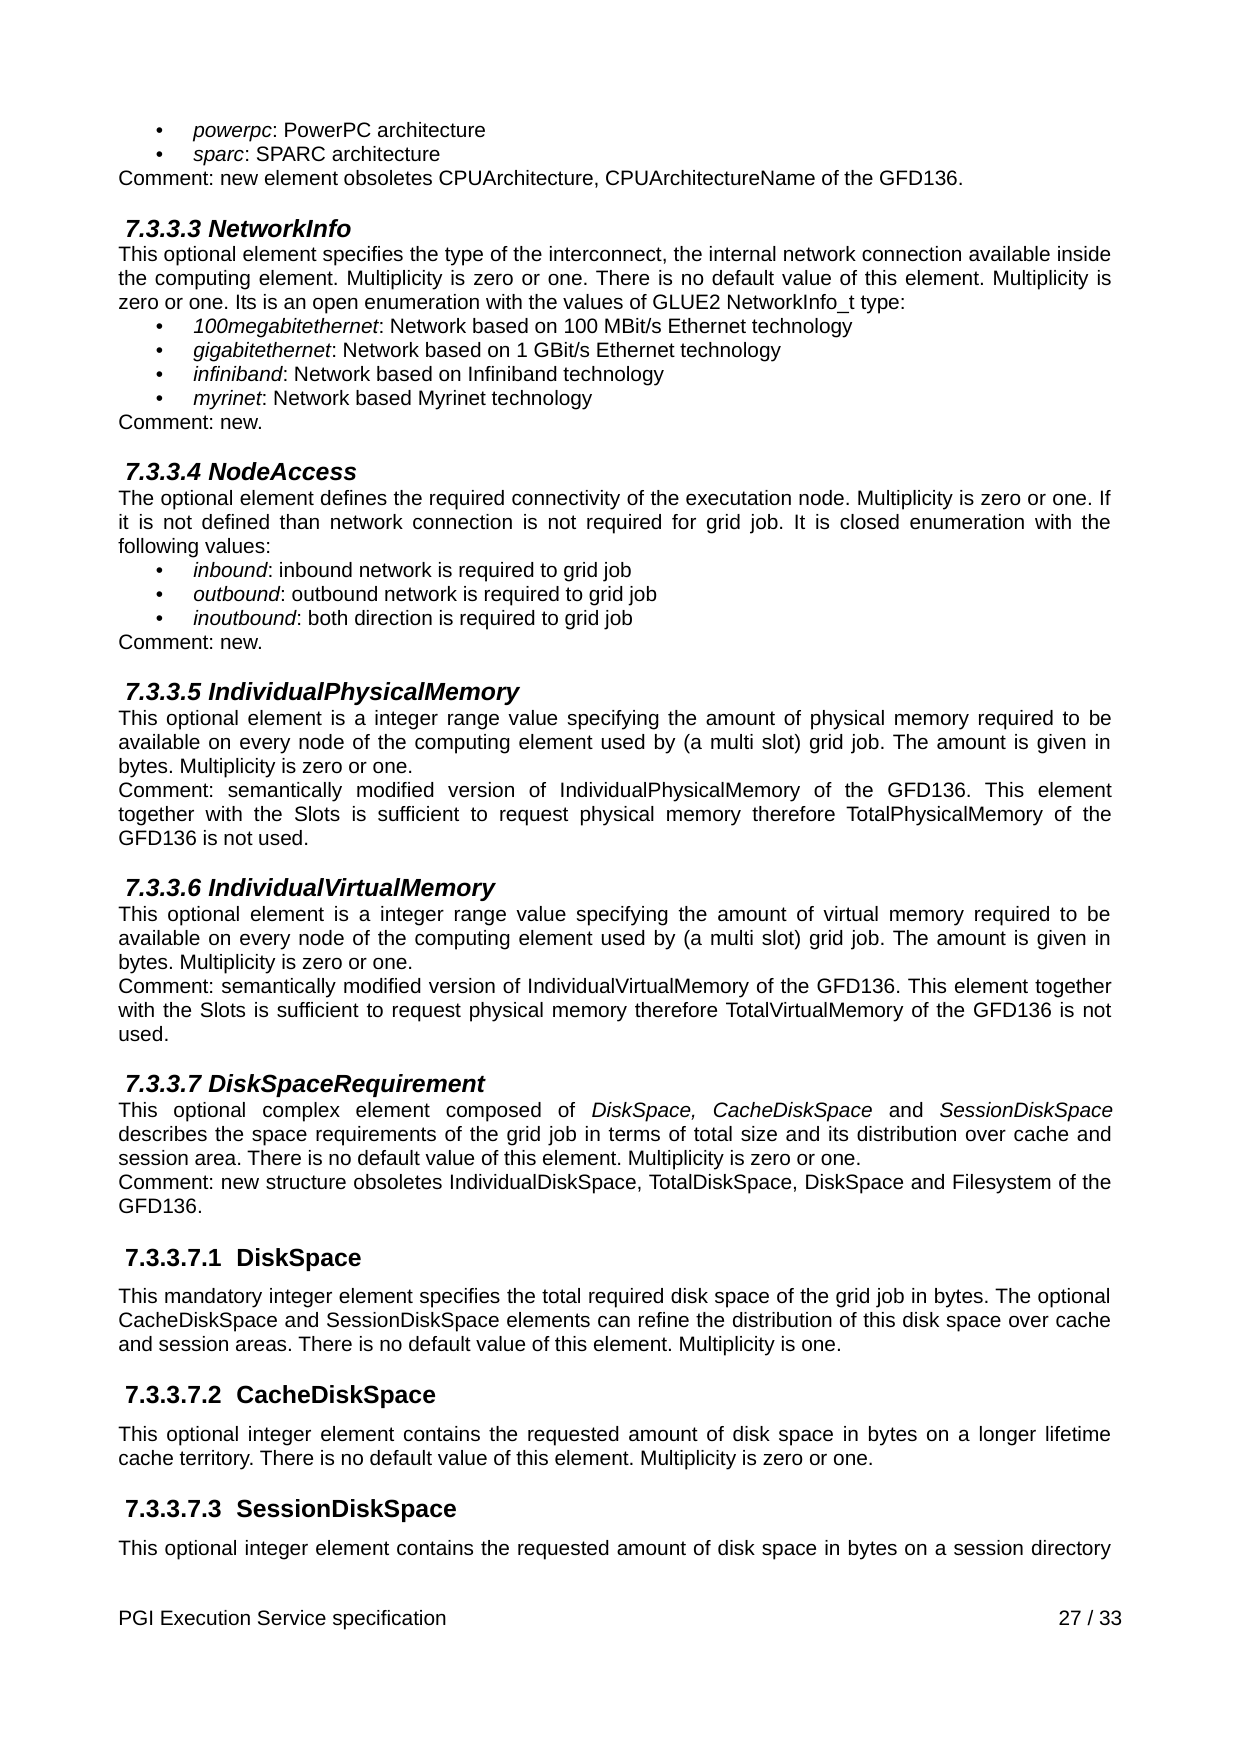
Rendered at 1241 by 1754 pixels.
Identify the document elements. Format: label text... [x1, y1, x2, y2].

text This optional integer element contains the requested amount of disk space in bytes on a longer lifetime cache territory. There is no default value of this element. Multiplicity is zero or one. [118, 1422, 1113, 1469]
subtitle NodeAccess [118, 457, 1113, 486]
text Comment: new. [118, 630, 1113, 654]
list infiniband: Network based on Infiniband technology [156, 362, 1122, 386]
list 100megabitethernet: Network based on 100 MBit/s Ethernet technology [156, 314, 1122, 338]
subtitle IndividualVirtualMemory [118, 873, 1113, 902]
list outbound: outbound network is required to grid job [156, 582, 1122, 606]
subtitle IndividualPhysicalMemory [118, 677, 1113, 706]
list gigabitethernet: Network based on 1 GBit/s Ethernet technology [156, 338, 1122, 362]
text This optional integer element contains the requested amount of disk space in bytes on a session directory [118, 1536, 1113, 1559]
subtitle SessionDiskSpace [118, 1494, 1113, 1523]
text Comment: semantically modified version of IndividualPhysicalMemory of the GFD136. This element together with the Slots is sufficient to request physical memory therefore TotalPhysicalMemory of the GFD136 is not used. [118, 778, 1113, 850]
subtitle DiskSpaceRequirement [118, 1069, 1113, 1098]
text This optional complex element composed of DiskSpace, CacheDiskSpace and SessionDiskSpace describes the space requirements of the grid job in terms of total size and its distribution over cache and session area. There is no default value of this element. Multiplicity is zero or one. [118, 1098, 1113, 1170]
subtitle CacheDiskSpace [118, 1381, 1113, 1409]
text This optional element specifies the type of the interconnect, the internal network connection available inside the computing element. Multiplicity is zero or one. There is no default value of this element. Multiplicity is zero or one. Its is an open enumeration with the values of GLUE2 NetworkInfo_t type: [118, 242, 1113, 314]
text This mandatory integer element specifies the total required disk space of the grid job in bytes. The optional CacheDiskSpace and SessionDiskSpace elements can refine the distribution of this disk space over cache and session areas. There is no default value of this element. Multiplicity is one. [118, 1284, 1113, 1356]
list powerpc: PowerPC architecture [156, 118, 1122, 142]
text Comment: new element obsoletes CPUArchitecture, CPUArchitectureName of the GFD136. [118, 166, 1113, 190]
text Comment: new structure obsoletes IndividualDiskSpace, TotalDiskSpace, DiskSpace and Filesystem of the GFD136. [118, 1170, 1113, 1218]
list inoutbound: both direction is required to grid job [156, 606, 1122, 630]
subtitle NetworkInfo [118, 214, 1113, 242]
text This optional element is a integer range value specifying the amount of virtual memory required to be available on every node of the computing element used by (a multi slot) grid job. The amount is given in bytes. Multiplicity is zero or one. [118, 902, 1113, 974]
list myrinet: Network based Myrinet technology [156, 386, 1122, 410]
list sparc: SPARC architecture [156, 142, 1122, 166]
text The optional element defines the required connectivity of the executation node. Multiplicity is zero or one. If it is not defined than network connection is not required for grid job. It is closed enumeration with the following values: [118, 486, 1113, 558]
text Comment: semantically modified version of IndividualVirtualMemory of the GFD136. This element together with the Slots is sufficient to request physical memory therefore TotalVirtualMemory of the GFD136 is not used. [118, 974, 1113, 1046]
subtitle DiskSpace [118, 1243, 1113, 1271]
list inbound: inbound network is required to grid job [156, 558, 1122, 582]
text This optional element is a integer range value specifying the amount of physical memory required to be available on every node of the computing element used by (a multi slot) grid job. The amount is given in bytes. Multiplicity is zero or one. [118, 706, 1113, 778]
text Comment: new. [118, 410, 1113, 434]
